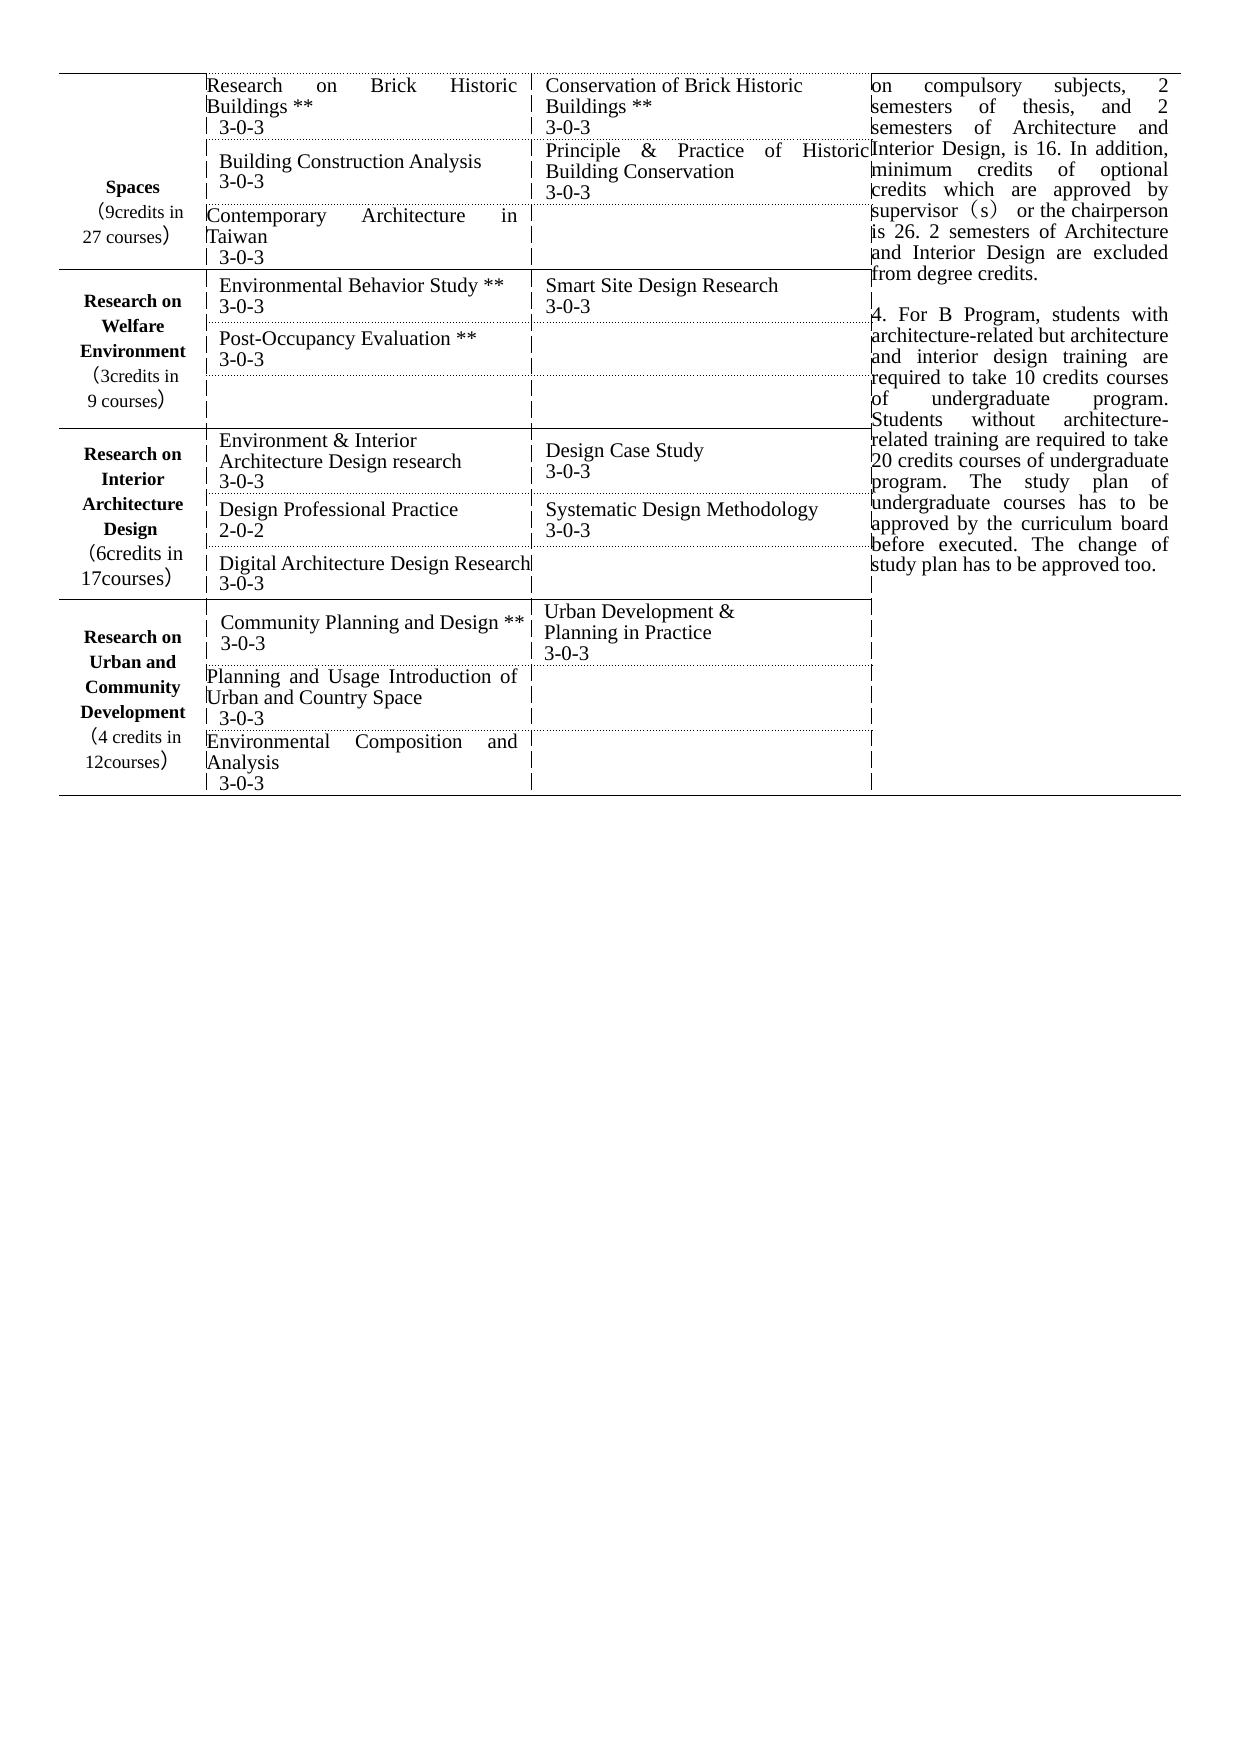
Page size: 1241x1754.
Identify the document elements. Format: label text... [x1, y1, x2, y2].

table_cell Contemporary Architecture in Taiwan 3-0-3 [206, 204, 531, 269]
table_cell Building Construction Analysis 3-0-3 [206, 139, 531, 203]
table_cell Research on Welfare Environment （3credits in 9 courses） [59, 270, 206, 428]
table_cell Environment & Interior Architecture Design research 3-0-3 [206, 429, 531, 493]
table_cell Environmental Composition and Analysis 3-0-3 [206, 730, 531, 795]
table_cell Principle & Practice of Historic Building Conservation 3-0-3 [531, 139, 871, 203]
table_cell Design Case Study 3-0-3 [531, 429, 871, 493]
table_cell Environmental Behavior Study ** 3-0-3 [206, 270, 531, 322]
table_cell [531, 730, 871, 795]
table_cell Research on Urban and Community Development （4 credits in 12courses） [59, 600, 206, 795]
table_cell Systematic Design Methodology 3-0-3 [531, 493, 871, 546]
table_cell Community Planning and Design ** 3-0-3 [206, 600, 531, 664]
table_cell [531, 546, 871, 599]
table_cell Digital Architecture Design Research 3-0-3 [206, 546, 531, 599]
table_cell [206, 375, 531, 428]
table_cell Post-Occupancy Evaluation ** 3-0-3 [206, 322, 531, 375]
table_cell Design Professional Practice 2-0-2 [206, 493, 531, 546]
table_cell [531, 375, 871, 428]
table_cell Research on Brick Historic Buildings ** 3-0-3 [206, 73, 531, 138]
table_cell [531, 322, 871, 375]
table_cell Conservation of Brick Historic Buildings ** 3-0-3 [531, 73, 871, 138]
table_cell on compulsory subjects, 2 semesters of thesis, and 2 semesters of Architecture and Interior Design, is 16. In addition, minimum credits of optional credits which are approved by supervisor（s） or the chairperson is 26. 2 semesters of Architecture and Interior Design are excluded from degree credits. 4. For B Program, students with architecture-related but architecture and interior design training are required to take 10 credits courses of undergraduate program. Students without architecture-related training are required to take 20 credits courses of undergraduate program. The study plan of undergraduate courses has to be approved by the curriculum board before executed. The change of study plan has to be approved too. [871, 74, 1181, 795]
table_cell Research on Interior Architecture Design （6credits in 17courses） [59, 429, 206, 599]
table_cell [531, 204, 871, 269]
table_cell Urban Development & Planning in Practice 3-0-3 [531, 600, 871, 664]
table_cell Smart Site Design Research 3-0-3 [531, 270, 871, 322]
table_cell Planning and Usage Introduction of Urban and Country Space 3-0-3 [206, 665, 531, 729]
table_cell [531, 665, 871, 729]
table_cell Spaces （9credits in 27 courses） [59, 74, 206, 269]
